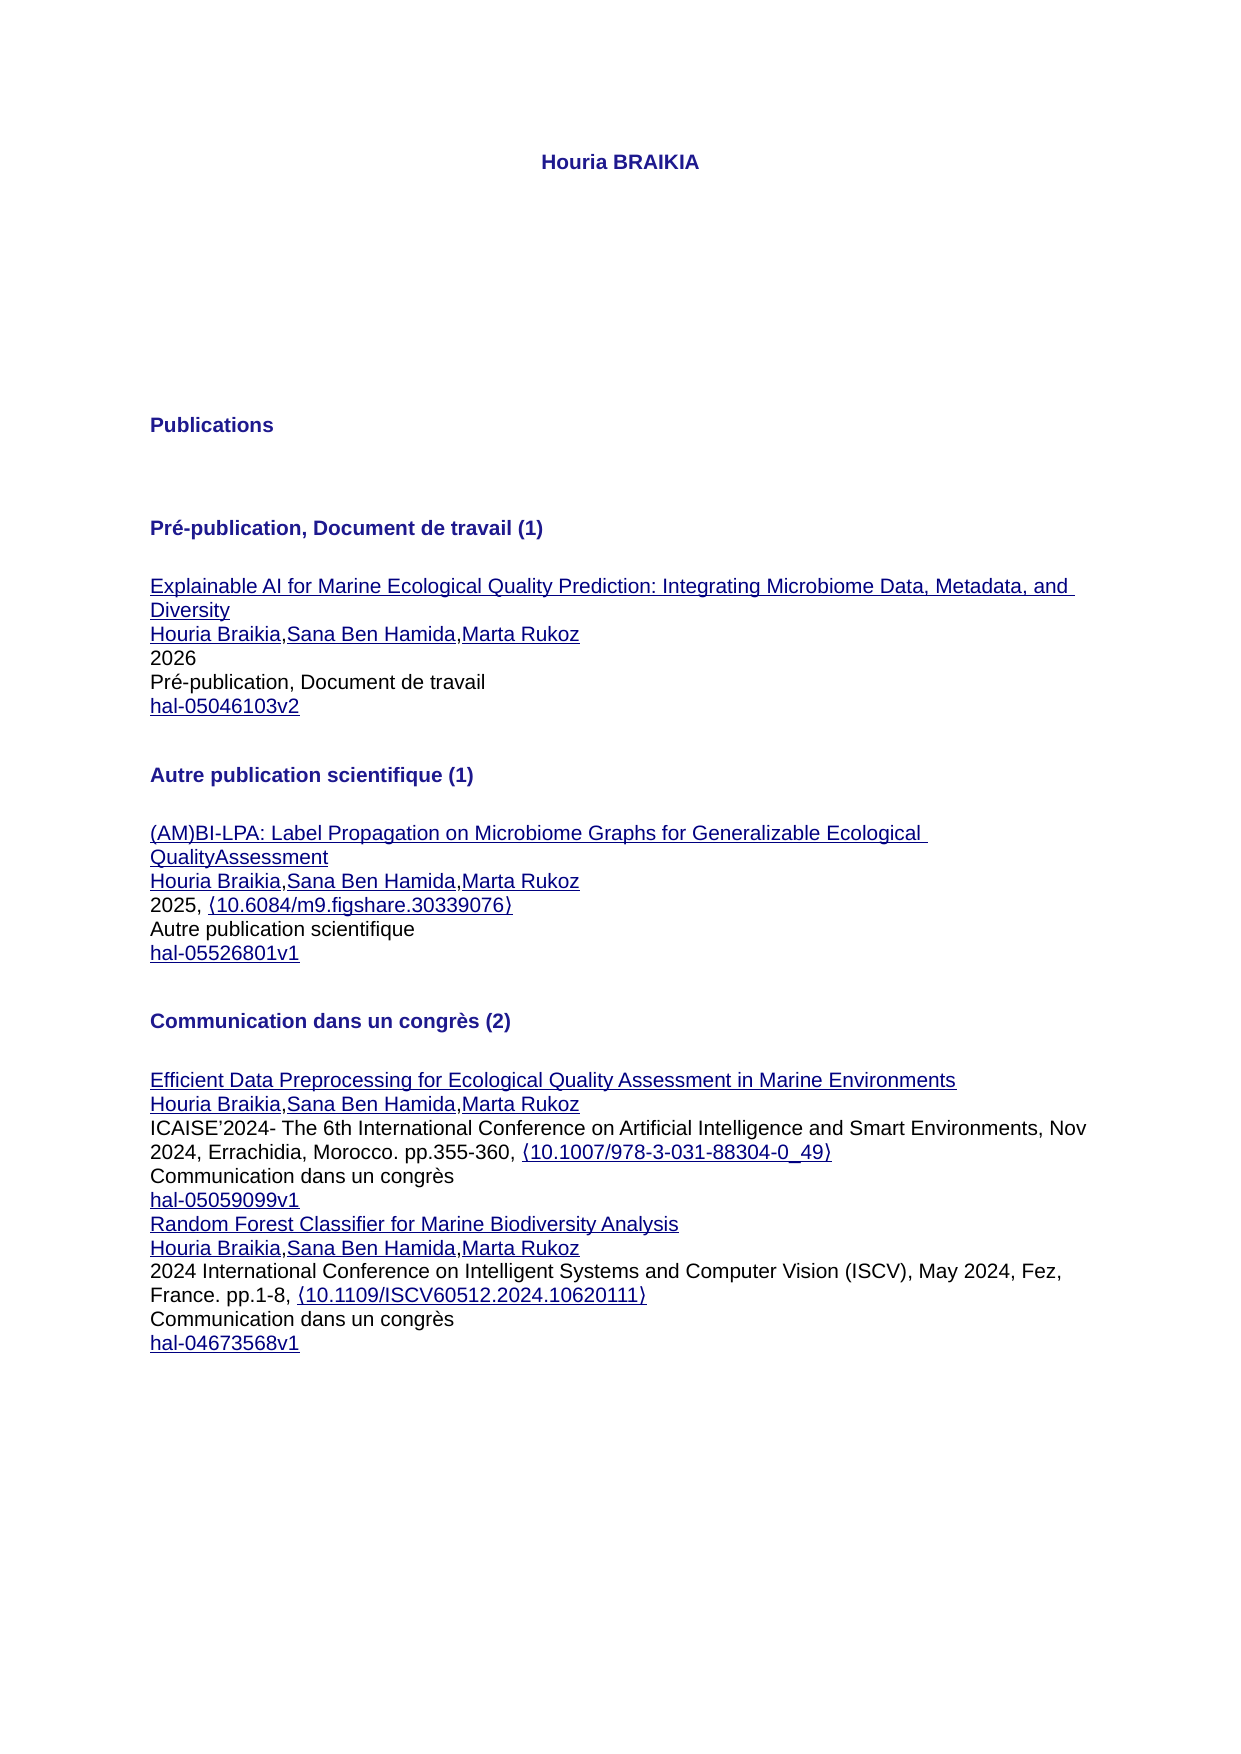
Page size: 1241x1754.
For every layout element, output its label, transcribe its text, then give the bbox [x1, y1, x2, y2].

table_header Efficient Data Preprocessing for Ecological Quality Assessment in Marine Environments Houria Braikia,Sana Ben Hamida,Marta Rukoz ICAISE’2024- The 6th International Conference on Artificial Intelligence and Smart Environments, Nov 2024, Errachidia, Morocco. pp.355-360, ⟨10.1007/978-3-031-88304-0_49⟩ Communication dans un congrès hal-05059099v1 [150, 1068, 1090, 1211]
table_header (AM)BI-LPA: Label Propagation on Microbiome Graphs for Generalizable Ecological QualityAssessment Houria Braikia,Sana Ben Hamida,Marta Rukoz 2025, ⟨10.6084/m9.figshare.30339076⟩ Autre publication scientifique hal-05526801v1 [150, 821, 1090, 964]
subtitle Pré-publication, Document de travail (1) [150, 516, 1090, 539]
subtitle Communication dans un congrès (2) [150, 1009, 1090, 1033]
table_header Explainable AI for Marine Ecological Quality Prediction: Integrating Microbiome Data, Metadata, and Diversity Houria Braikia,Sana Ben Hamida,Marta Rukoz 2026 Pré-publication, Document de travail hal-05046103v2 [150, 574, 1090, 718]
subtitle Publications [150, 412, 1090, 436]
subtitle Houria BRAIKIA [150, 150, 1090, 174]
subtitle Autre publication scientifique (1) [150, 762, 1090, 786]
table_cell Random Forest Classifier for Marine Biodiversity Analysis Houria Braikia,Sana Ben Hamida,Marta Rukoz 2024 International Conference on Intelligent Systems and Computer Vision (ISCV), May 2024, Fez, France. pp.1-8, ⟨10.1109/ISCV60512.2024.10620111⟩ Communication dans un congrès hal-04673568v1 [150, 1211, 1090, 1355]
